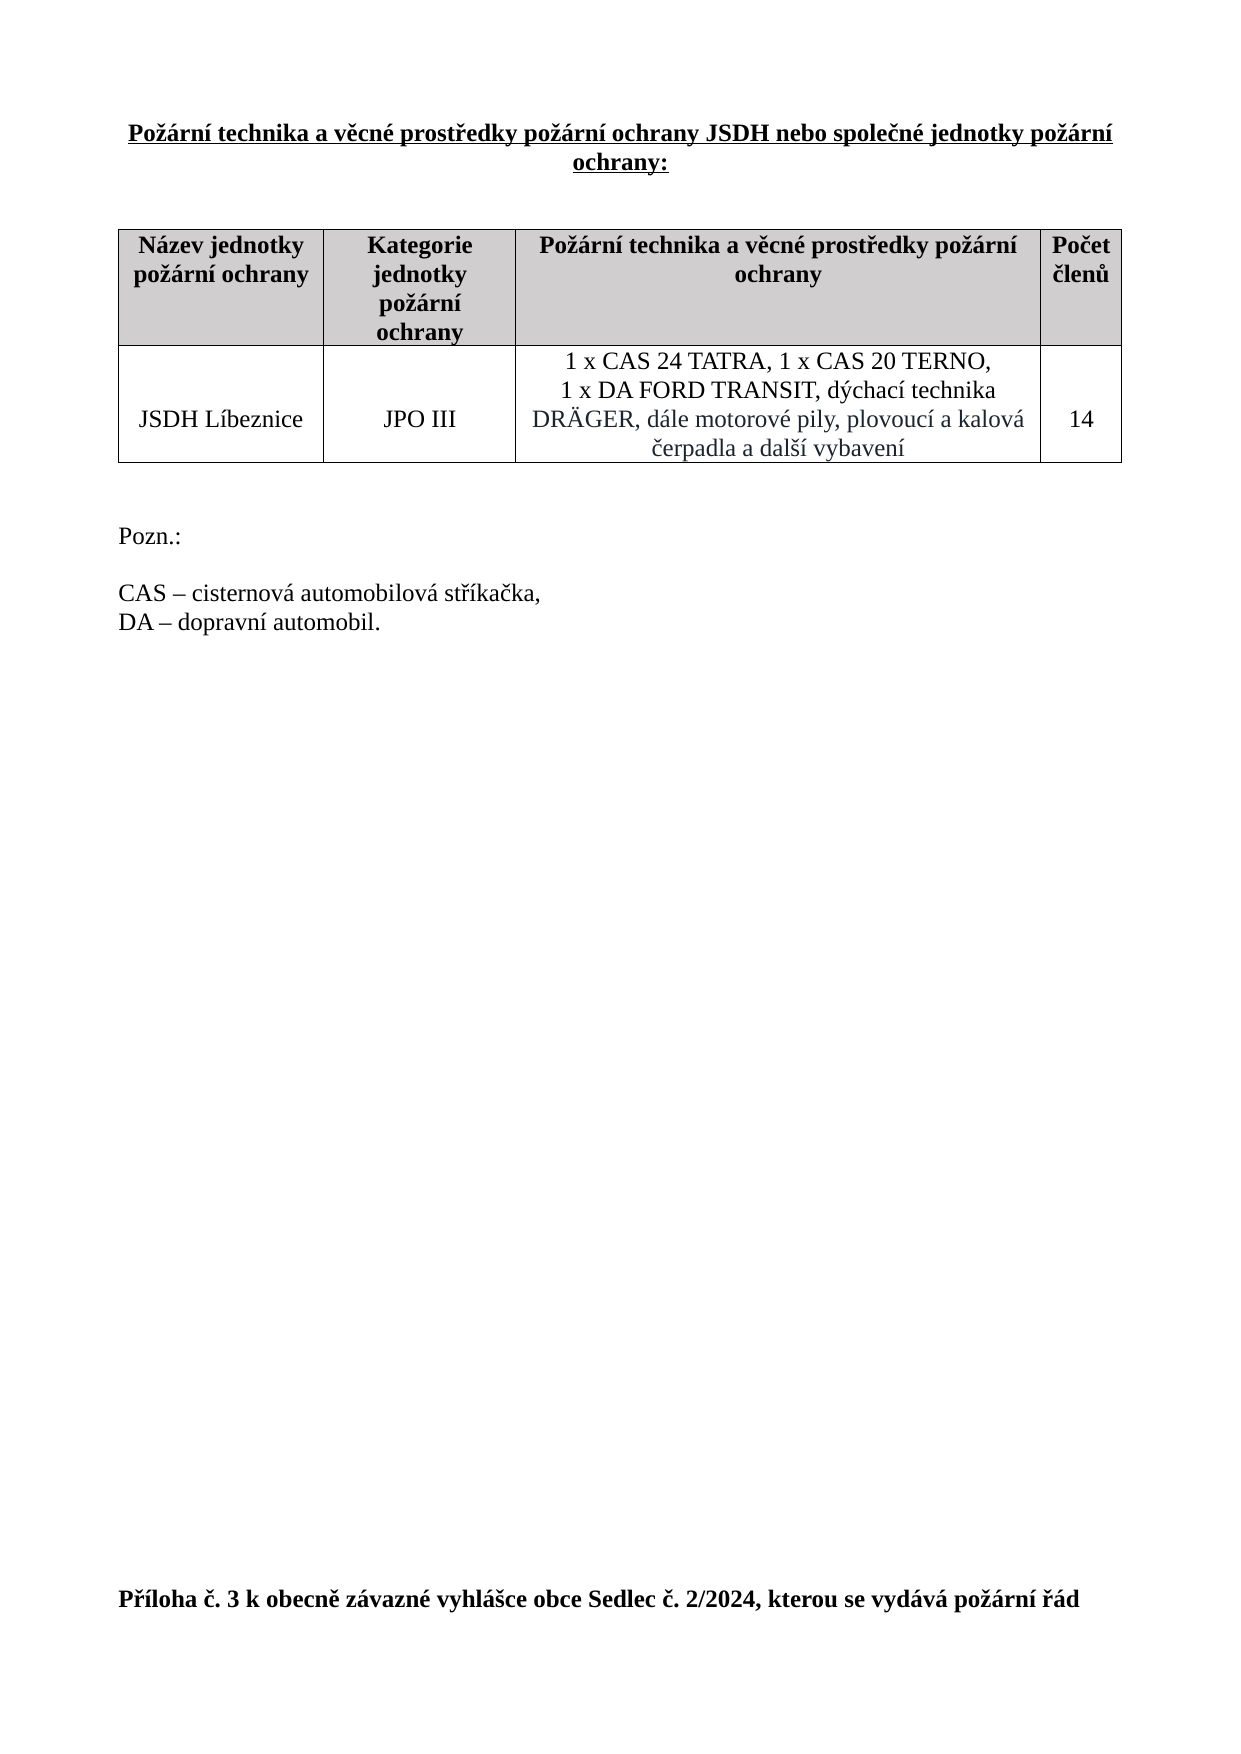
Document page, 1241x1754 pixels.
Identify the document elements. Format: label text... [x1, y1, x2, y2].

table_cell 14 [1041, 346, 1121, 462]
text Pozn.: [118, 521, 1122, 549]
table_header Název jednotky požární ochrany [119, 230, 323, 345]
table_header Počet členů [1041, 230, 1121, 345]
table_header Kategorie jednotky požární ochrany [324, 230, 515, 345]
text Požární technika a věcné prostředky požární ochrany JSDH nebo společné jednotky požární ochrany: [118, 118, 1122, 176]
text Příloha č. 3 k obecně závazné vyhlášce obce Sedlec č. 2/2024, kterou se vydává požární řád [118, 1584, 1122, 1613]
table_cell 1 x CAS 24 TATRA, 1 x CAS 20 TERNO, 1 x DA FORD TRANSIT, dýchací technika DRÄGER, dále motorové pily, plovoucí a kalová čerpadla a další vybavení [516, 346, 1040, 462]
text DA – dopravní automobil. [118, 607, 1122, 636]
table_header Požární technika a věcné prostředky požární ochrany [516, 230, 1040, 345]
table_cell JSDH Líbeznice [119, 346, 323, 462]
table_cell JPO III [324, 346, 515, 462]
text CAS – cisternová automobilová stříkačka, [118, 578, 1122, 607]
